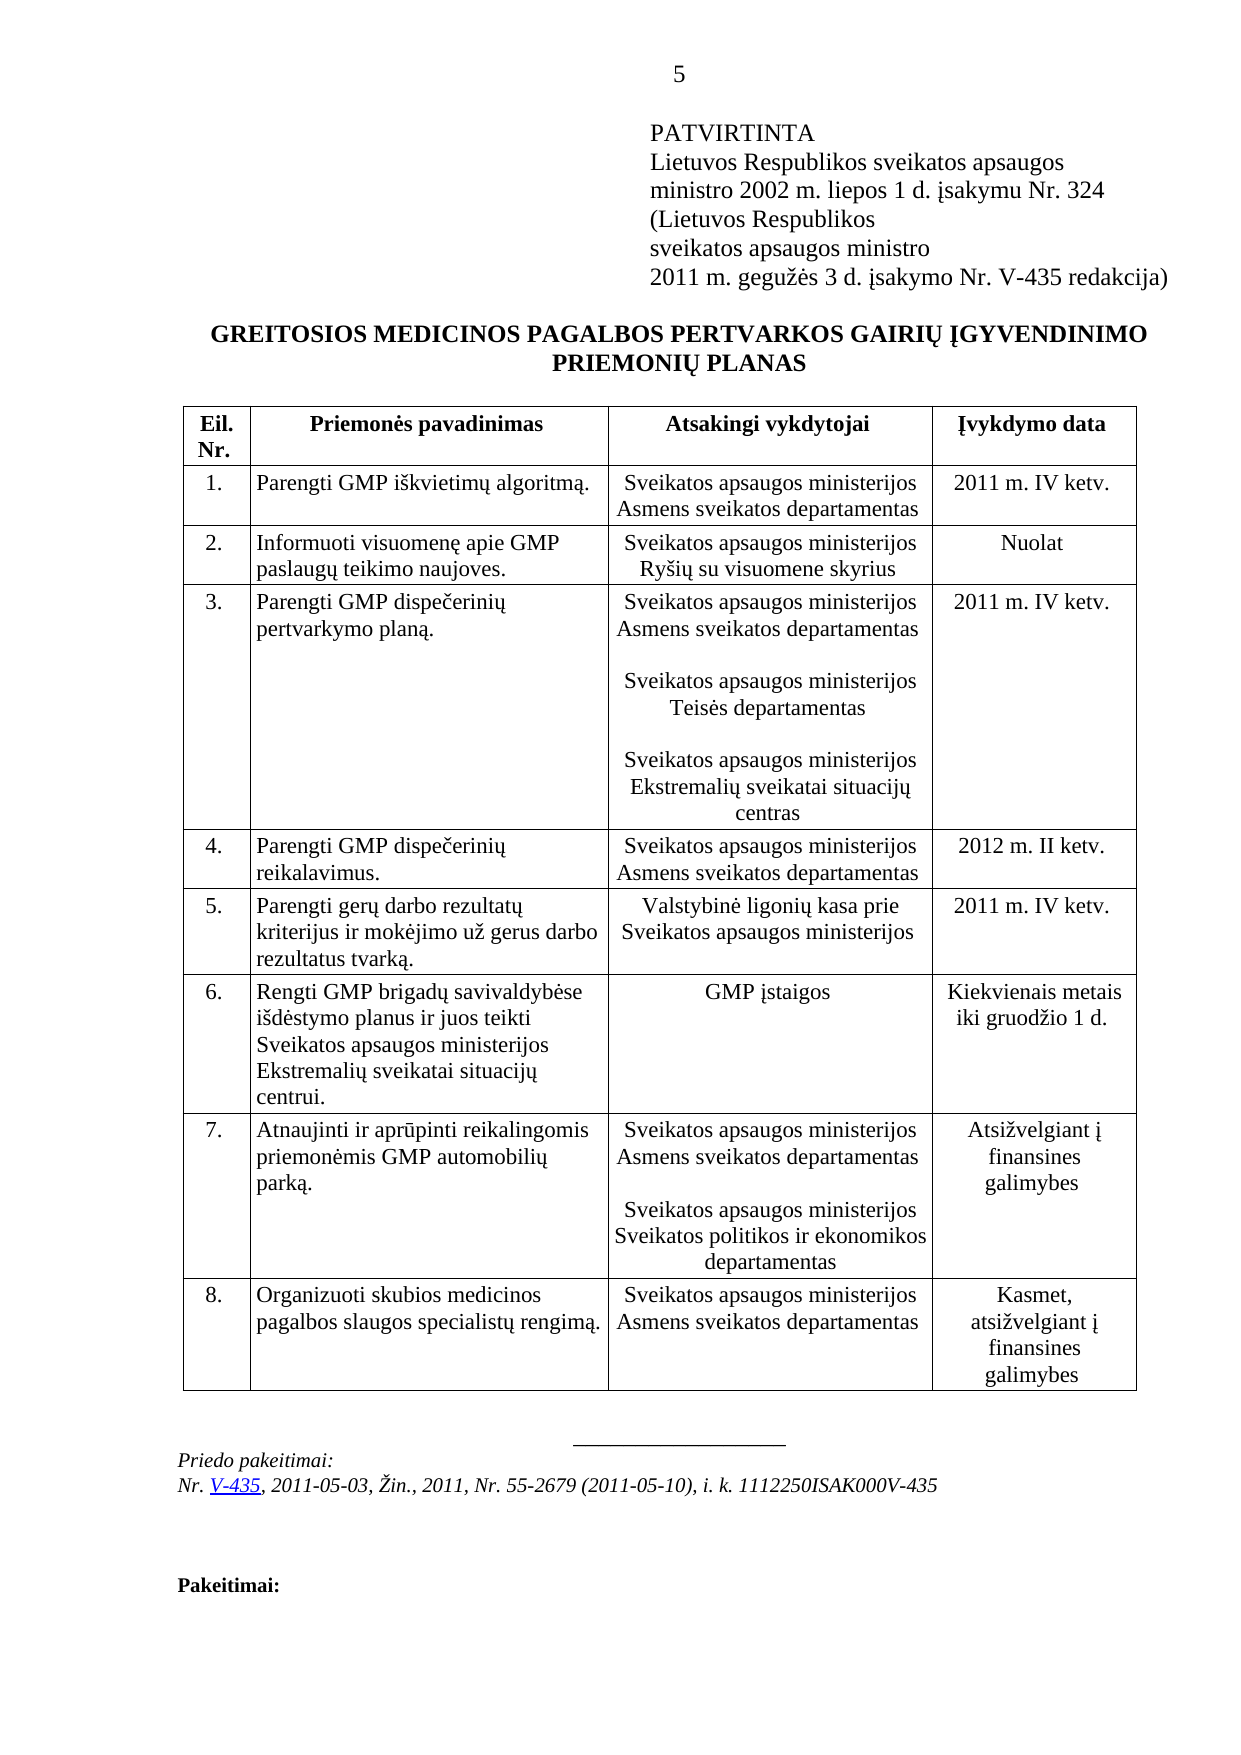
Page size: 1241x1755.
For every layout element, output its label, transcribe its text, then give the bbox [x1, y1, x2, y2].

table_cell 2. [184, 526, 250, 584]
table_cell Parengti GMP iškvietimų algoritmą. [251, 466, 608, 525]
table_cell 2011 m. IV ketv. [933, 466, 1136, 525]
table_header Priemonės pavadinimas [251, 407, 608, 465]
text Nr. V-435, 2011-05-03, Žin., 2011, Nr. 55-2679 (2011-05-10), i. k. 1112250ISAK000V-435 [177, 1472, 1181, 1497]
table_cell Sveikatos apsaugos ministerijos Asmens sveikatos departamentas Sveikatos apsaugos ministerijos Teisės departamentas Sveikatos apsaugos ministerijos Ekstremalių sveikatai situacijų centras [609, 585, 932, 828]
table_cell 1. [184, 466, 250, 525]
table_cell Sveikatos apsaugos ministerijos Asmens sveikatos departamentas [609, 1279, 932, 1390]
table_cell 2011 m. IV ketv. [933, 889, 1136, 974]
table_cell Atsižvelgiant į finansines galimybes [933, 1114, 1136, 1278]
text ministro 2002 m. liepos 1 d. įsakymu Nr. 324 [650, 176, 1181, 204]
table_cell 8. [184, 1279, 250, 1390]
table_cell 2011 m. IV ketv. [933, 585, 1136, 828]
table_cell 6. [184, 975, 250, 1113]
table_cell GMP įstaigos [609, 975, 932, 1113]
table_cell 4. [184, 830, 250, 888]
table_cell Parengti gerų darbo rezultatų kriterijus ir mokėjimo už gerus darbo rezultatus tvarką. [251, 889, 608, 974]
table_cell 7. [184, 1114, 250, 1278]
table_cell Rengti GMP brigadų savivaldybėse išdėstymo planus ir juos teikti Sveikatos apsaugos ministerijos Ekstremalių sveikatai situacijų centrui. [251, 975, 608, 1113]
table_header Eil. Nr. [184, 407, 250, 465]
text (Lietuvos Respublikos [649, 204, 1181, 233]
table_cell Nuolat [933, 526, 1136, 584]
table_cell Kasmet, atsižvelgiant į finansines galimybes [933, 1279, 1136, 1390]
table_cell Parengti GMP dispečerinių reikalavimus. [251, 830, 608, 888]
table_cell Kiekvienais metais iki gruodžio 1 d. [933, 975, 1136, 1113]
table_cell 5. [184, 889, 250, 974]
table_cell Atnaujinti ir aprūpinti reikalingomis priemonėmis GMP automobilių parką. [251, 1114, 608, 1278]
table_cell Valstybinė ligonių kasa prie Sveikatos apsaugos ministerijos [609, 889, 932, 974]
table_header Įvykdymo data [933, 407, 1136, 465]
text 2011 m. gegužės 3 d. įsakymo Nr. V-435 redakcija) [649, 262, 1181, 291]
text Pakeitimai: [177, 1573, 1181, 1597]
table_cell Sveikatos apsaugos ministerijos Asmens sveikatos departamentas [609, 830, 932, 888]
text _________________ [177, 1420, 1181, 1448]
table_cell 2012 m. II ketv. [933, 830, 1136, 888]
table_header Atsakingi vykdytojai [609, 407, 932, 465]
table_cell 3. [184, 585, 250, 828]
table_cell Parengti GMP dispečerinių pertvarkymo planą. [251, 585, 608, 828]
text Priedo pakeitimai: [177, 1448, 1181, 1472]
table_cell Sveikatos apsaugos ministerijos Asmens sveikatos departamentas Sveikatos apsaugos ministerijos Sveikatos politikos ir ekonomikos departamentas [609, 1114, 932, 1278]
table_cell Informuoti visuomenę apie GMP paslaugų teikimo naujoves. [251, 526, 608, 584]
text Lietuvos Respublikos sveikatos apsaugos [650, 147, 1181, 176]
text sveikatos apsaugos ministro [649, 233, 1181, 262]
text GREITOSIOS MEDICINOS PAGALBOS PERTVARKOS GAIRIŲ ĮGYVENDINIMO PRIEMONIŲ PLANAS [177, 319, 1181, 377]
table_cell Sveikatos apsaugos ministerijos Ryšių su visuomene skyrius [609, 526, 932, 584]
table_cell Organizuoti skubios medicinos pagalbos slaugos specialistų rengimą. [251, 1279, 608, 1390]
table_cell Sveikatos apsaugos ministerijos Asmens sveikatos departamentas [609, 466, 932, 525]
text PATVIRTINTA [650, 118, 1181, 147]
